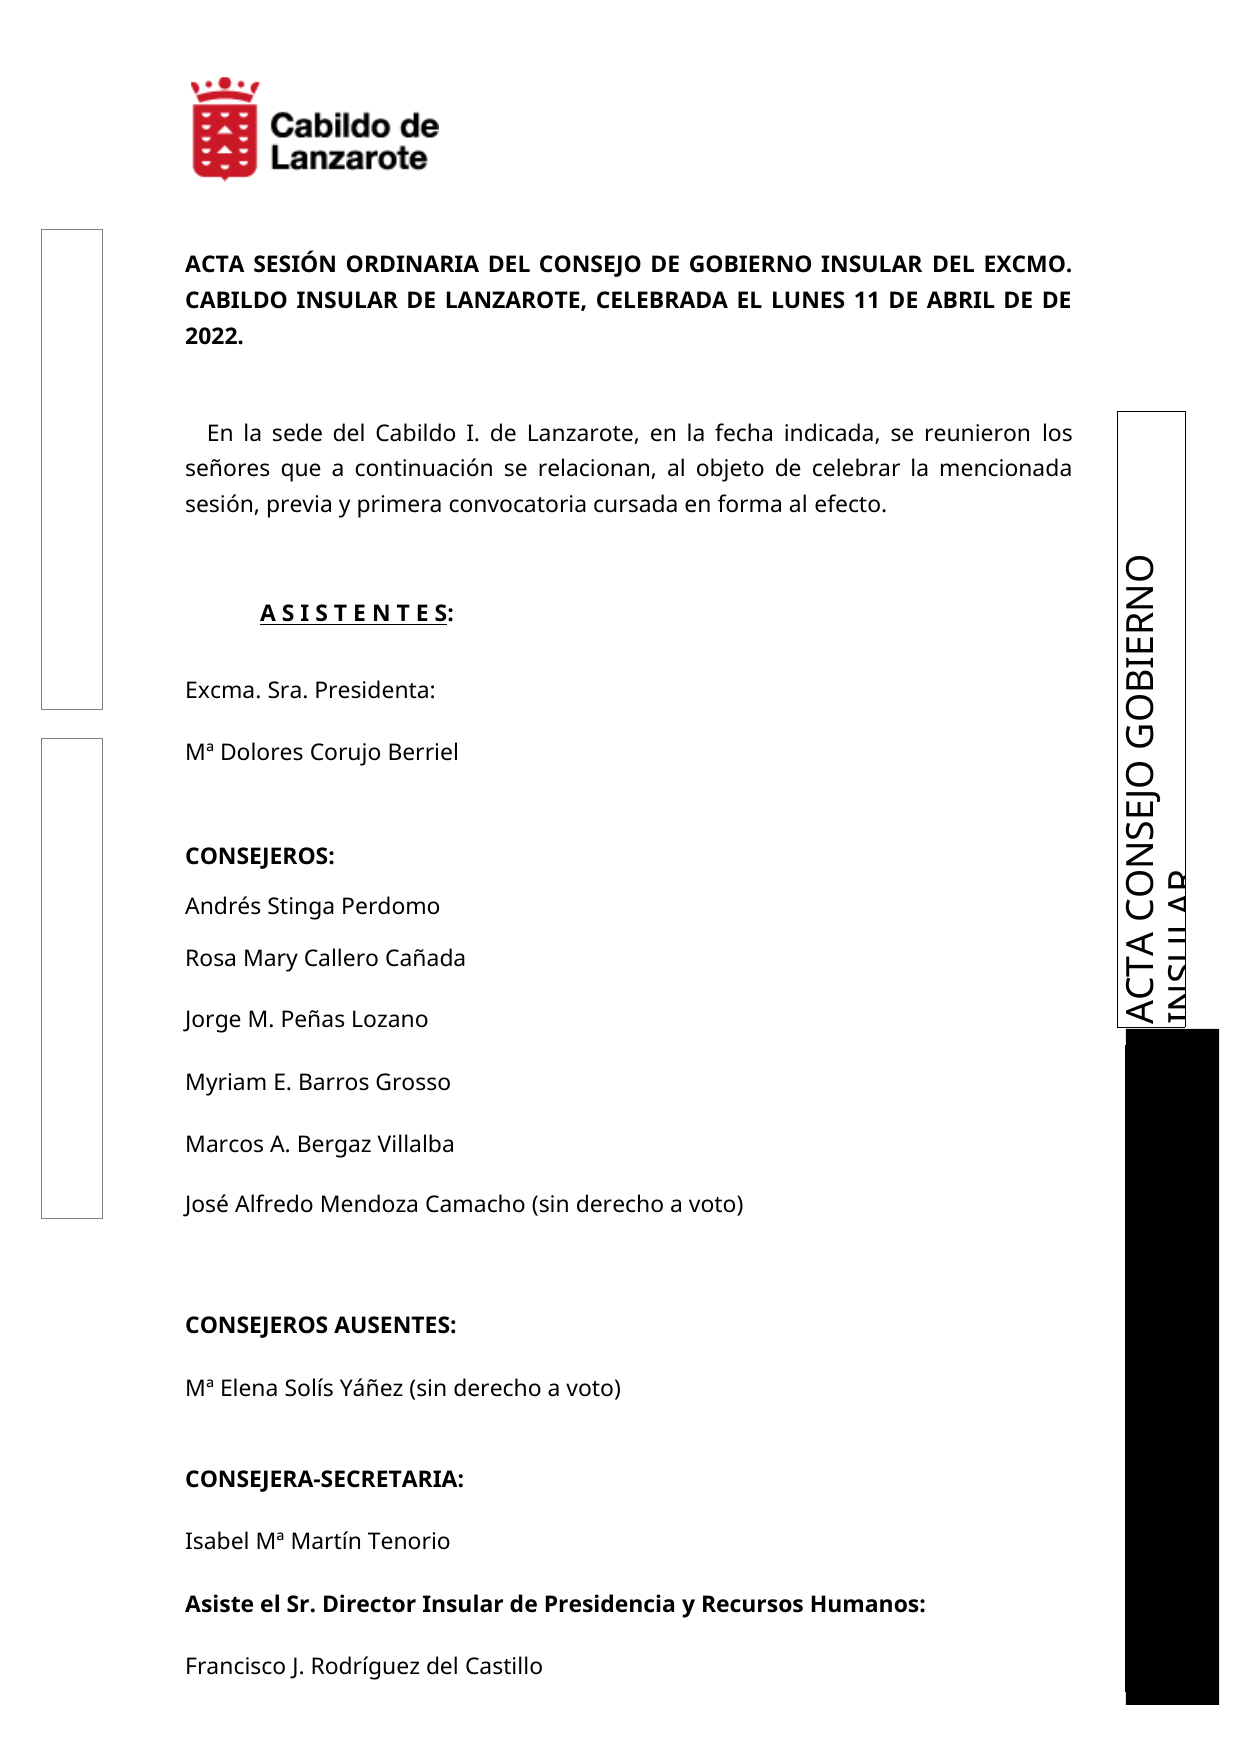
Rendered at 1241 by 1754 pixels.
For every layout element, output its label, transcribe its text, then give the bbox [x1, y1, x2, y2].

picture [190, 77, 439, 182]
text A S I S T E N T E S: [260, 597, 1086, 628]
text Excma. Sra. Presidenta: [185, 674, 1086, 705]
text CONSEJEROS: [185, 840, 1086, 871]
text Francisco J. Rodríguez del Castillo [185, 1649, 1086, 1681]
text ACTA SESIÓN ORDINARIA DEL CONSEJO DE GOBIERNO INSULAR DEL EXCMO. CABILDO INSULAR DE LANZAROTE, CELEBRADA EL LUNES 11 DE ABRIL DE DE 2022. [185, 248, 1072, 351]
text CONSEJEROS AUSENTES: [185, 1309, 1086, 1341]
text José Alfredo Mendoza Camacho (sin derecho a voto) [185, 1191, 1086, 1218]
text Isabel Mª Martín Tenorio [185, 1525, 1086, 1556]
text Jorge M. Peñas Lozano Myriam E. Barros Grosso Marcos A. Bergaz Villalba [185, 1003, 477, 1159]
text Mª Dolores Corujo Berriel [185, 736, 1086, 767]
text Asiste el Sr. Director Insular de Presidencia y Recursos Humanos: [185, 1587, 1086, 1619]
text Andrés Stinga Perdomo Rosa Mary Callero Cañada [185, 890, 488, 973]
text CONSEJERA-SECRETARIA: [185, 1463, 1086, 1494]
text En la sede del Cabildo I. de Lanzarote, en la fecha indicada, se reunieron los señores que a continuación se relacionan, al objeto de celebrar la mencionada sesión, previa y primera convocatoria cursada en forma al efecto. [185, 416, 1073, 519]
text Mª Elena Solís Yáñez (sin derecho a voto) [185, 1372, 1086, 1403]
text ACTA CONSEJO GOBIERNO INSULAR [1118, 414, 1183, 1027]
